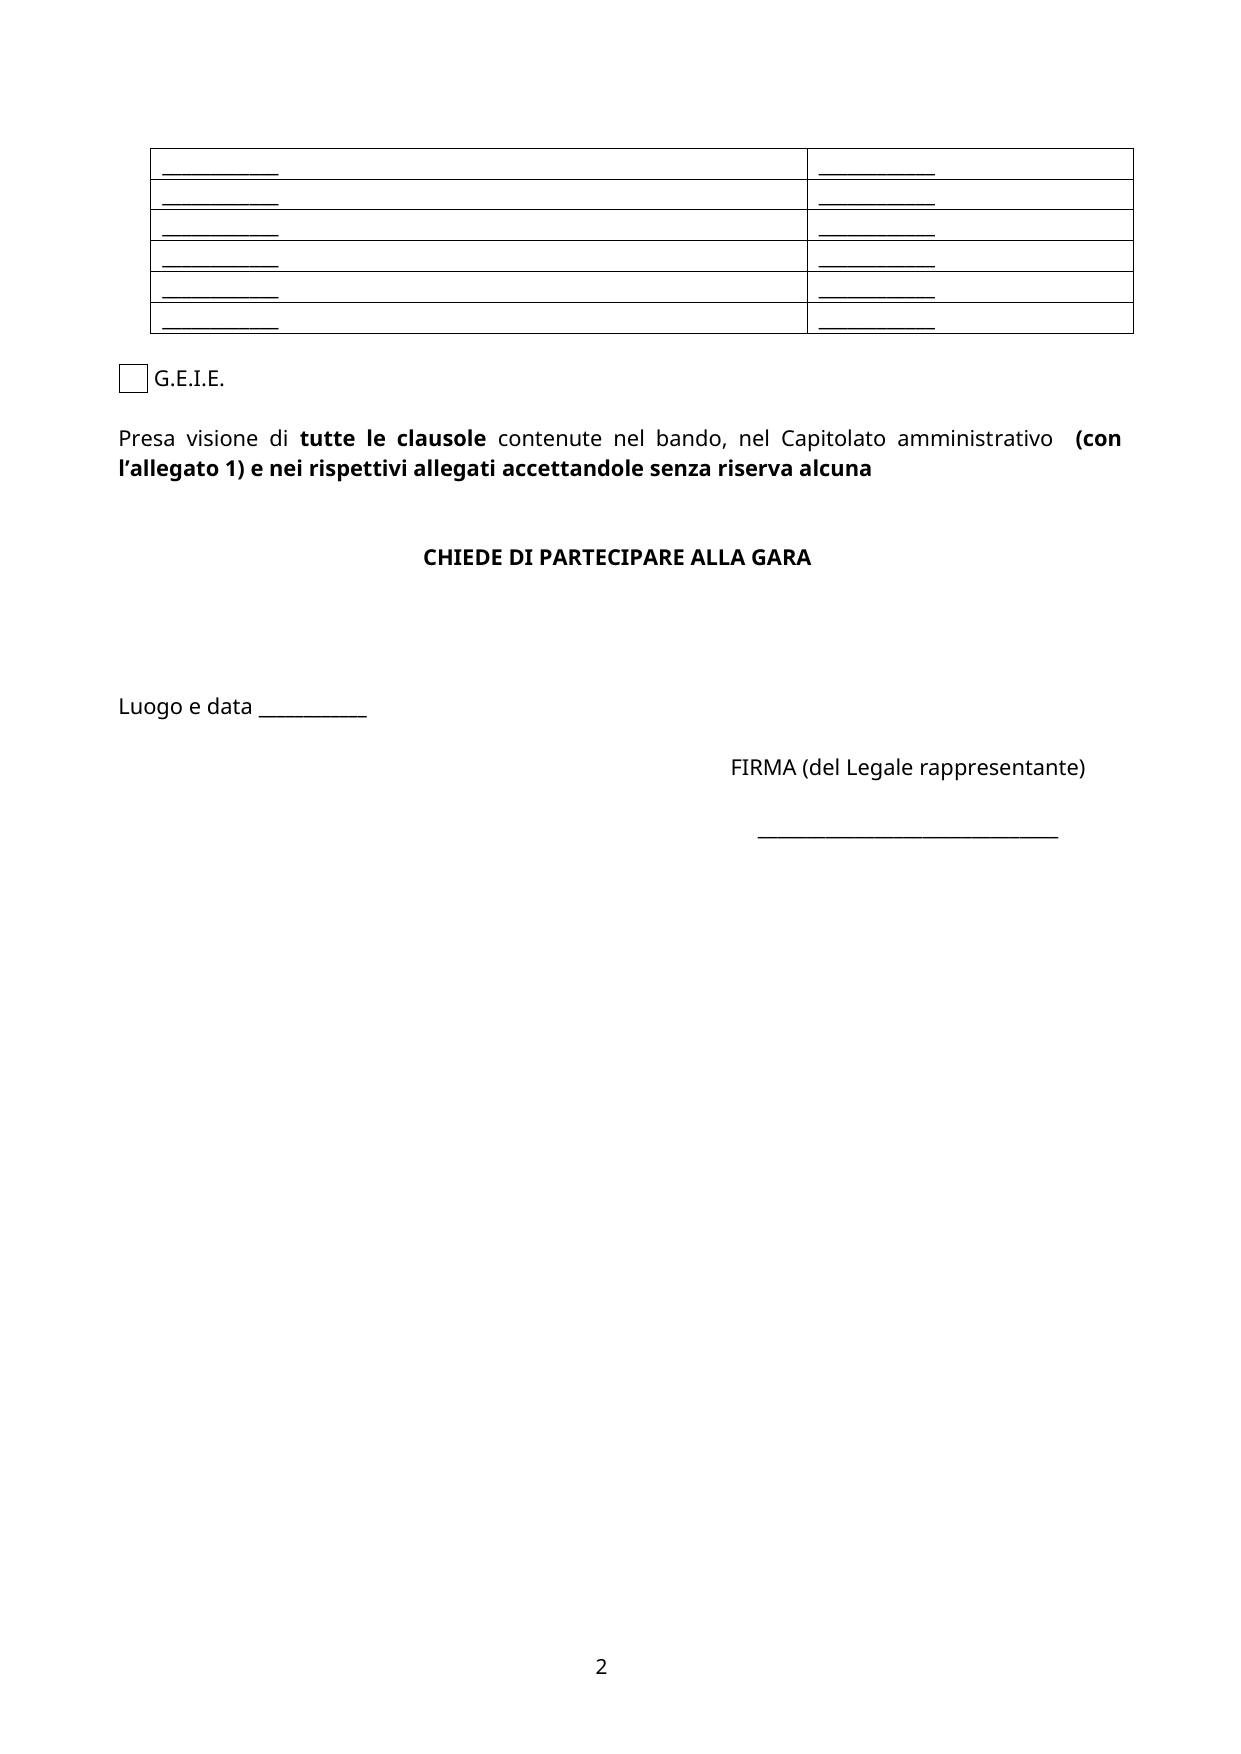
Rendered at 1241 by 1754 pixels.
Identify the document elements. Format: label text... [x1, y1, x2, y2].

table_cell ____________ [151, 210, 807, 240]
table_cell ____________ [808, 303, 1133, 333]
text o [0, 661, 1122, 691]
table_cell ____________ [151, 180, 807, 209]
table_cell ____________ [808, 210, 1133, 240]
table_cell ____________ [808, 180, 1133, 209]
text Luogo e data ____________ [0, 691, 1122, 721]
table_cell ____________ [151, 303, 807, 333]
text CHIEDE DI PARTECIPARE ALLA GARA [118, 542, 1122, 572]
table_cell ____________ [151, 149, 807, 178]
table_cell ____________ [808, 241, 1133, 271]
text _______________________________ [694, 812, 1122, 842]
text i a [0, 632, 1122, 661]
text FIRMA (del Legale rappresentante) [694, 752, 1122, 782]
table_cell ____________ [808, 272, 1133, 302]
text G.E.I.E. [118, 363, 1122, 393]
table_cell ____________ [151, 272, 807, 302]
table_cell ____________ [808, 149, 1133, 178]
text Presa visione di tutte le clausole contenute nel bando, nel Capitolato amministrativo (con l’allegato 1) e nei rispettivi allegati accettandole senza riserva alcuna [118, 423, 1122, 483]
table_cell ____________ [151, 241, 807, 271]
